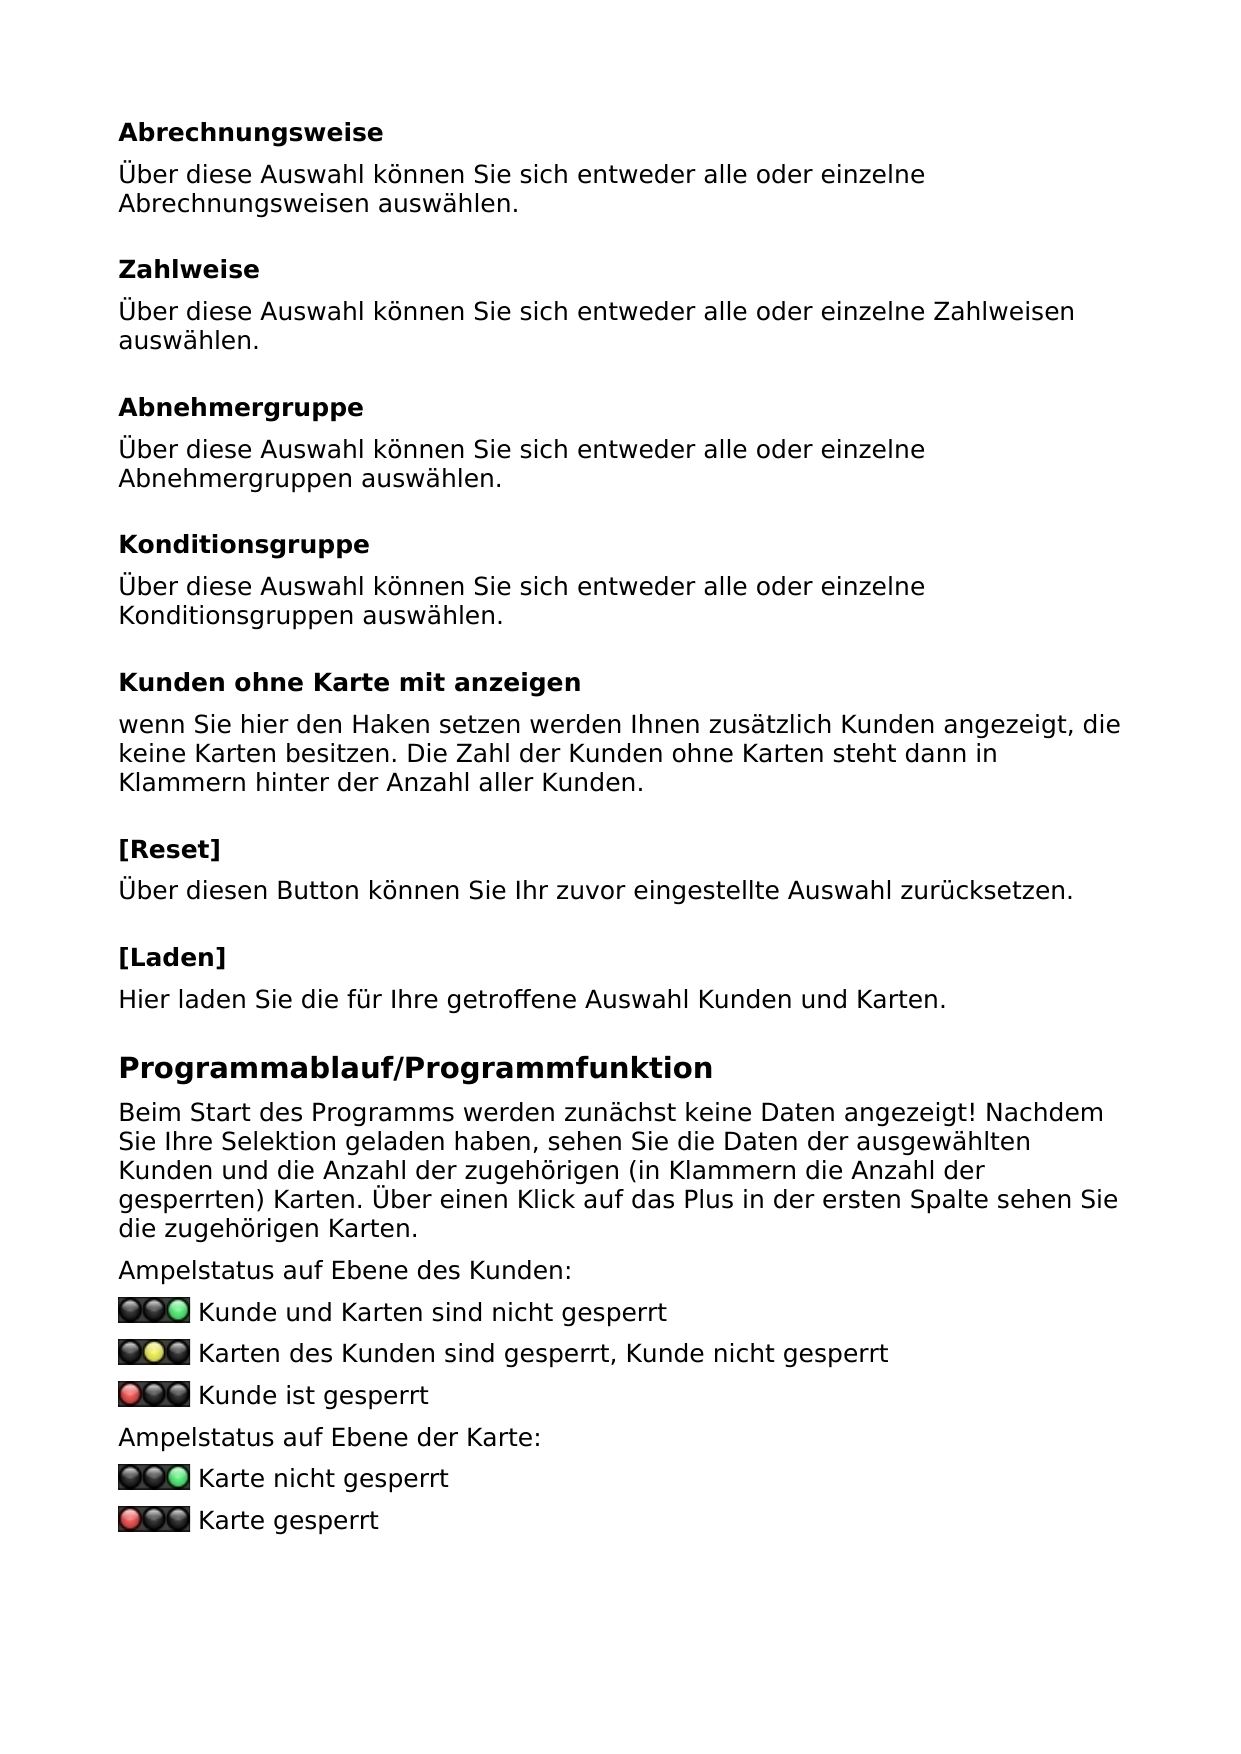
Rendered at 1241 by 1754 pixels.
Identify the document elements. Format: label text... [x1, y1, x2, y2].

text Beim Start des Programms werden zunächst keine Daten angezeigt! Nachdem Sie Ihre Selektion geladen haben, sehen Sie die Daten der ausgewählten Kunden und die Anzahl der zugehörigen (in Klammern die Anzahl der gesperrten) Karten. Über einen Klick auf das Plus in der ersten Spalte sehen Sie die zugehörigen Karten. [118, 1098, 1122, 1244]
picture [118, 1464, 191, 1490]
text Über diese Auswahl können Sie sich entweder alle oder einzelne Abnehmergruppen auswählen. [118, 435, 1122, 493]
subtitle Kunden ohne Karte mit anzeigen [118, 668, 1122, 697]
subtitle Abnehmergruppe [118, 393, 1122, 422]
subtitle Programmablauf/Programmfunktion [118, 1051, 1122, 1085]
picture [118, 1339, 191, 1365]
text Karte nicht gesperrt [118, 1464, 1122, 1494]
subtitle Konditionsgruppe [118, 531, 1122, 560]
subtitle Abrechnungsweise [118, 118, 1122, 147]
text Ampelstatus auf Ebene des Kunden: [118, 1256, 1122, 1285]
text Über diese Auswahl können Sie sich entweder alle oder einzelne Abrechnungsweisen auswählen. [118, 160, 1122, 218]
picture [118, 1381, 191, 1407]
text Karten des Kunden sind gesperrt, Kunde nicht gesperrt [118, 1339, 1122, 1369]
subtitle [Laden] [118, 943, 1122, 972]
subtitle [Reset] [118, 835, 1122, 864]
subtitle Zahlweise [118, 256, 1122, 285]
text Über diesen Button können Sie Ihr zuvor eingestellte Auswahl zurücksetzen. [118, 876, 1122, 906]
text Hier laden Sie die für Ihre getroffene Auswahl Kunden und Karten. [118, 985, 1122, 1014]
picture [118, 1297, 191, 1323]
picture [118, 1506, 191, 1532]
text Ampelstatus auf Ebene der Karte: [118, 1423, 1122, 1452]
text wenn Sie hier den Haken setzen werden Ihnen zusätzlich Kunden angezeigt, die keine Karten besitzen. Die Zahl der Kunden ohne Karten steht dann in Klammern hinter der Anzahl aller Kunden. [118, 710, 1122, 797]
text Kunde ist gesperrt [118, 1381, 1122, 1410]
text Karte gesperrt [118, 1506, 1122, 1535]
text Kunde und Karten sind nicht gesperrt [118, 1298, 1122, 1327]
text Über diese Auswahl können Sie sich entweder alle oder einzelne Konditionsgruppen auswählen. [118, 572, 1122, 631]
text Über diese Auswahl können Sie sich entweder alle oder einzelne Zahlweisen auswählen. [118, 297, 1122, 356]
